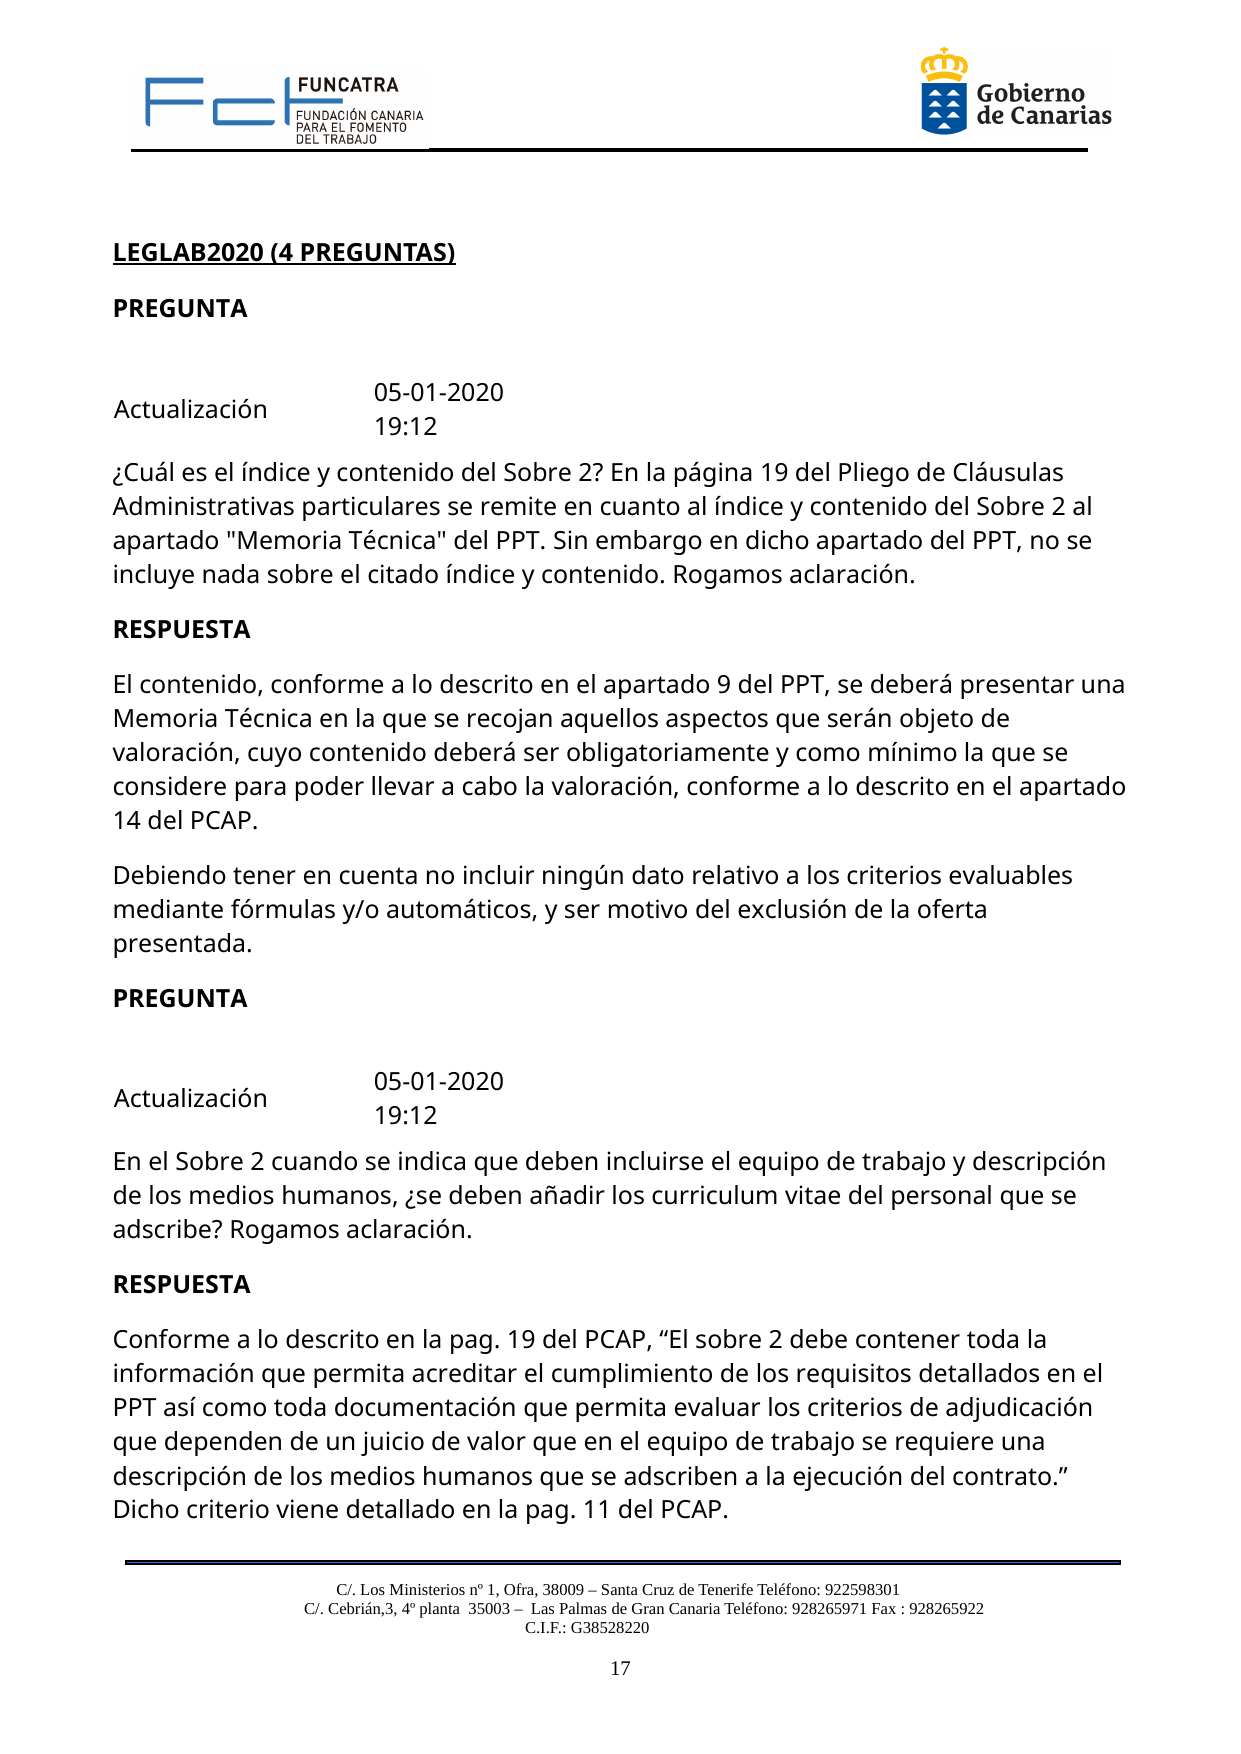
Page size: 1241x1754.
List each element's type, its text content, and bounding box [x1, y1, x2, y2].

picture [921, 47, 1112, 135]
table_header [372, 1025, 573, 1062]
table_cell 05-01-2020 19:12 [372, 373, 573, 444]
text PREGUNTA [112, 981, 1128, 1015]
text Conforme a lo descrito en la pag. 19 del PCAP, “El sobre 2 debe contener toda la información que permita acreditar el cumplimiento de los requisitos detallados en el PPT así como toda documentación que permita evaluar los criterios de adjudicación que dependen de un juicio de valor que en el equipo de trabajo se requiere una descripción de los medios humanos que se adscriben a la ejecución del contrato.” Dicho criterio viene detallado en la pag. 11 del PCAP. [112, 1322, 1128, 1526]
text En el Sobre 2 cuando se indica que deben incluirse el equipo de trabajo y descripción de los medios humanos, ¿se deben añadir los curriculum vitae del personal que se adscribe? Rogamos aclaración. [112, 1144, 1128, 1246]
text El contenido, conforme a lo descrito en el apartado 9 del PPT, se deberá presentar una Memoria Técnica en la que se recojan aquellos aspectos que serán objeto de valoración, cuyo contenido deberá ser obligatoriamente y como mínimo la que se considere para poder llevar a cabo la valoración, conforme a lo descrito en el apartado 14 del PCAP. [112, 666, 1128, 837]
text RESPUESTA [112, 1267, 1128, 1301]
table_header [112, 336, 372, 373]
text RESPUESTA [112, 612, 1128, 646]
text PREGUNTA [112, 291, 1128, 325]
table_header [112, 1025, 372, 1062]
table_header [372, 336, 573, 373]
text ¿Cuál es el índice y contenido del Sobre 2? En la página 19 del Pliego de Cláusulas Administrativas particulares se remite en cuanto al índice y contenido del Sobre 2 al apartado "Memoria Técnica" del PPT. Sin embargo en dicho apartado del PPT, no se incluye nada sobre el citado índice y contenido. Rogamos aclaración. [112, 454, 1128, 591]
text Debiendo tener en cuenta no incluir ningún dato relativo a los criterios evaluables mediante fórmulas y/o automáticos, y ser motivo del exclusión de la oferta presentada. [112, 858, 1128, 960]
table_cell Actualización [112, 373, 372, 444]
table_cell 05-01-2020 19:12 [372, 1062, 573, 1133]
picture [132, 69, 428, 148]
table_cell Actualización [112, 1062, 372, 1133]
text LEGLAB2020 (4 PREGUNTAS) [112, 234, 1128, 268]
